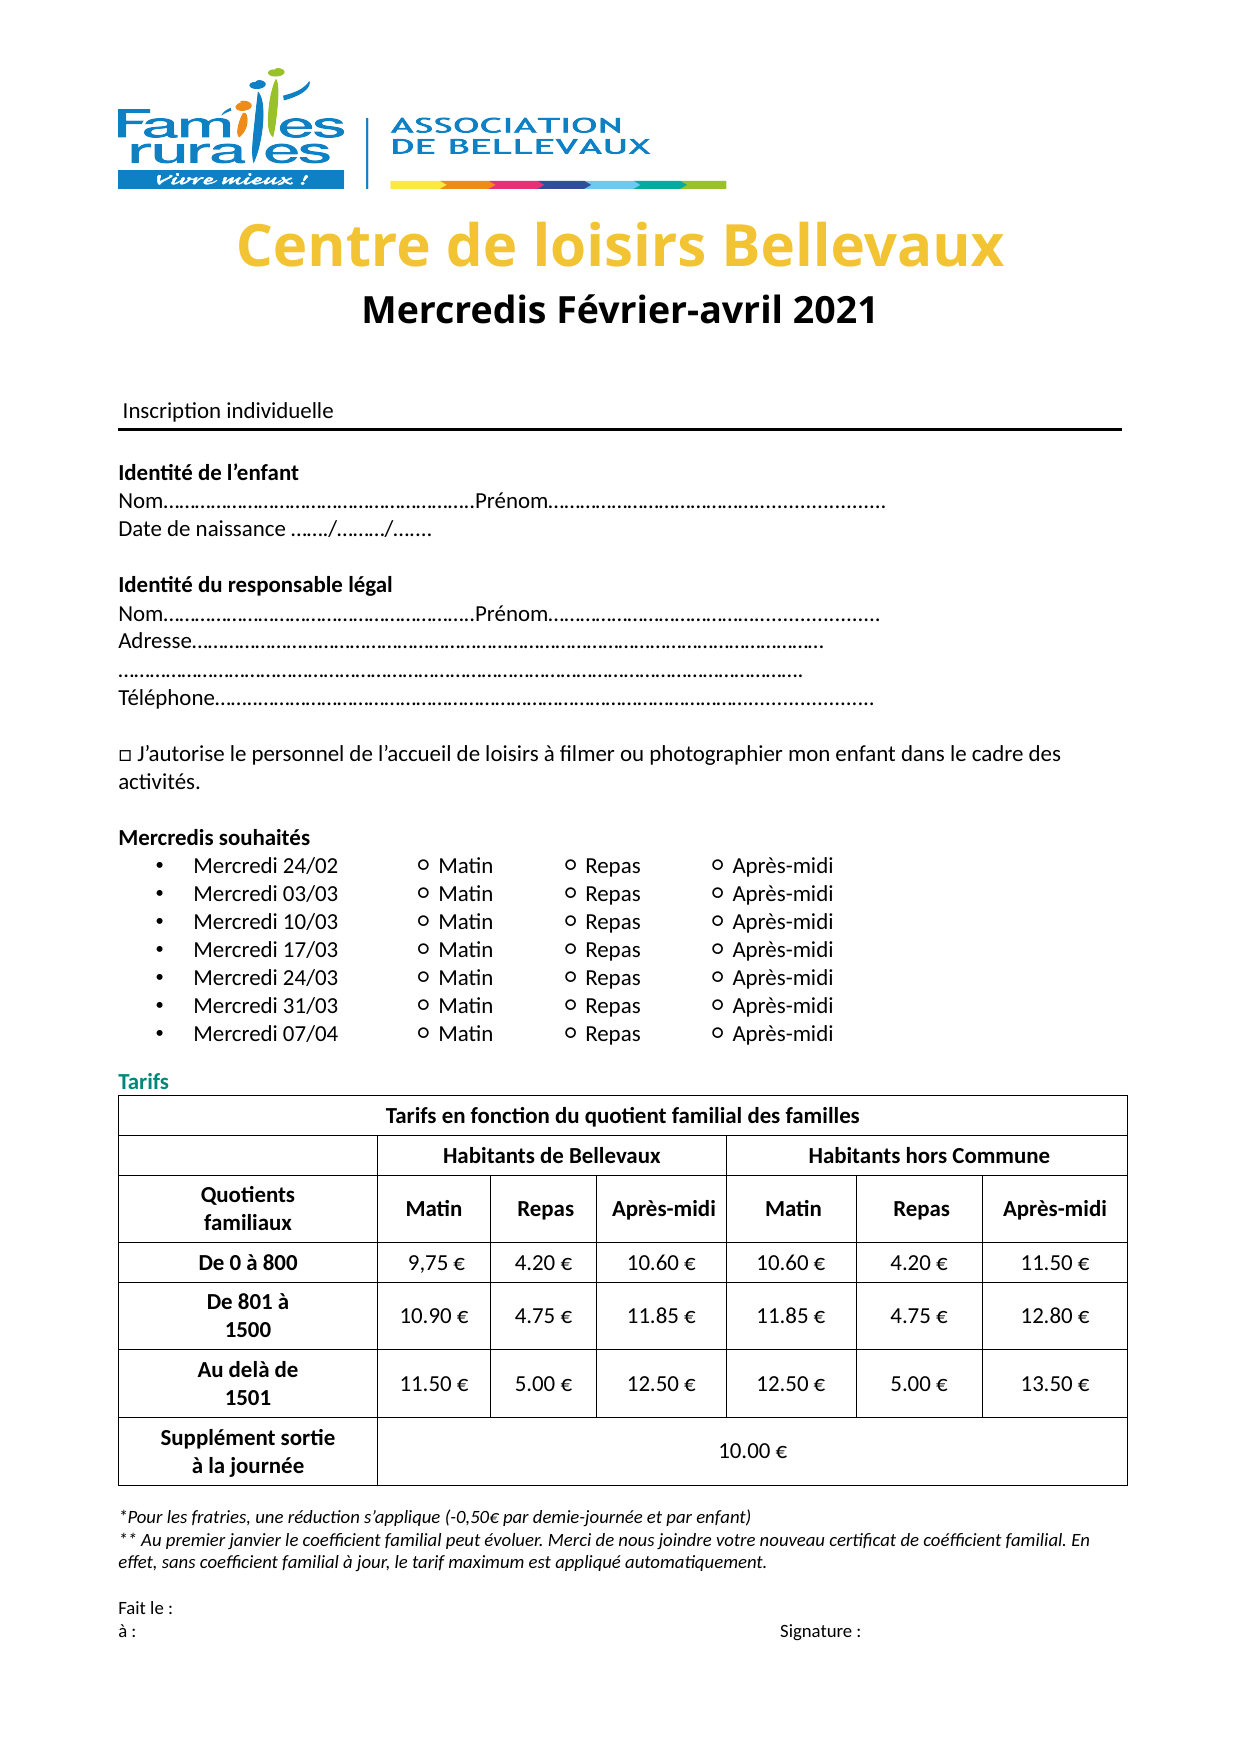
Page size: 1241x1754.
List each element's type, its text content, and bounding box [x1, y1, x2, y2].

text Identité du responsable légal [118, 571, 1122, 599]
table_cell 10,60 € [727, 1243, 856, 1282]
text Mercredis souhaités [118, 823, 1122, 851]
table_cell 4,75 € [491, 1283, 596, 1349]
list Mercredi 24/03 ⚪ Matin ⚪ Repas ⚪ Après-midi [156, 963, 1122, 991]
table_cell Après-midi [597, 1176, 726, 1242]
list Mercredi 07/04 ⚪ Matin ⚪ Repas ⚪ Après-midi [156, 1019, 1122, 1047]
table_cell De 0 à 800 [119, 1243, 377, 1282]
table_cell 4,20 € [491, 1243, 596, 1282]
text Mercredis Février-avril 2021 [118, 284, 1122, 335]
text Centre de loisirs Bellevaux [118, 204, 1122, 284]
table_cell Habitants de Bellevaux [378, 1136, 726, 1174]
table_cell 12,50 € [597, 1350, 726, 1417]
text Fait le : [118, 1597, 1122, 1619]
table_cell 10,00 € [378, 1418, 1127, 1484]
text Nom…………………………………………………..Prénom…………………………………....................... [118, 487, 1122, 514]
text Adresse………………………………………………………………………………………………………… [118, 627, 1122, 655]
table_cell [119, 1136, 377, 1174]
text Téléphone……..…………………………………………………………………………………...................... [118, 683, 1122, 711]
text Tarifs [118, 1067, 1122, 1095]
table_cell Repas [857, 1176, 982, 1242]
text ** Au premier janvier le coefficient familial peut évoluer. Merci de nous joindre votre nouveau certificat de coéfficient familial. En effet, sans coefficient familial à jour, le tarif maximum est appliqué automatiquement. [118, 1528, 1122, 1574]
table_cell Repas [491, 1176, 596, 1242]
text Inscription individuelle [118, 392, 1122, 428]
table_cell 10,90 € [378, 1283, 490, 1349]
table_cell 4,75 € [857, 1283, 982, 1349]
text à : Signature : [118, 1619, 1122, 1642]
table_cell Matin [727, 1176, 856, 1242]
table_cell De 801 à 1500 [119, 1283, 377, 1349]
table_cell 12,50 € [727, 1350, 856, 1417]
list Mercredi 31/03 ⚪ Matin ⚪ Repas ⚪ Après-midi [156, 991, 1122, 1019]
table_cell Matin [378, 1176, 490, 1242]
list Mercredi 17/03 ⚪ Matin ⚪ Repas ⚪ Après-midi [156, 935, 1122, 963]
text Identité de l’enfant [118, 458, 1122, 487]
table_cell 10,60 € [597, 1243, 726, 1282]
text …………………………………………………………………………………………………………………. [118, 655, 1122, 683]
table_cell 11,50 € [378, 1350, 490, 1417]
text □ J’autorise le personnel de l’accueil de loisirs à filmer ou photographier mon enfant dans le cadre des activités. [118, 739, 1122, 795]
list Mercredi 24/02 ⚪ Matin ⚪ Repas ⚪ Après-midi [156, 851, 1122, 879]
table_cell Après-midi [983, 1176, 1127, 1242]
table_header Tarifs en fonction du quotient familial des familles [119, 1096, 1127, 1135]
table_cell 4,20 € [857, 1243, 982, 1282]
list Mercredi 03/03 ⚪ Matin ⚪ Repas ⚪ Après-midi [156, 879, 1122, 907]
table_cell 9,75 € [378, 1243, 490, 1282]
table_cell 5,00 € [857, 1350, 982, 1417]
table_cell 12,80 € [983, 1283, 1127, 1349]
table_cell 5,00 € [491, 1350, 596, 1417]
table_cell 11,50 € [983, 1243, 1127, 1282]
table_cell Habitants hors Commune [727, 1136, 1127, 1174]
table_cell 11,85 € [727, 1283, 856, 1349]
table_cell 13,50 € [983, 1350, 1127, 1417]
text Nom…………………………………………………..Prénom…………………………………...................... [118, 599, 1122, 627]
picture [118, 68, 727, 189]
text Date de naissance ……./………/….... [118, 514, 1122, 543]
table_cell Supplément sortie à la journée [119, 1418, 377, 1484]
table_cell 11,85 € [597, 1283, 726, 1349]
table_cell Au delà de 1501 [119, 1350, 377, 1417]
text *Pour les fratries, une réduction s’applique (-0,50€ par demie-journée et par enfant) [118, 1505, 1122, 1528]
table_cell Quotients familiaux [119, 1176, 377, 1242]
list Mercredi 10/03 ⚪ Matin ⚪ Repas ⚪ Après-midi [156, 907, 1122, 935]
